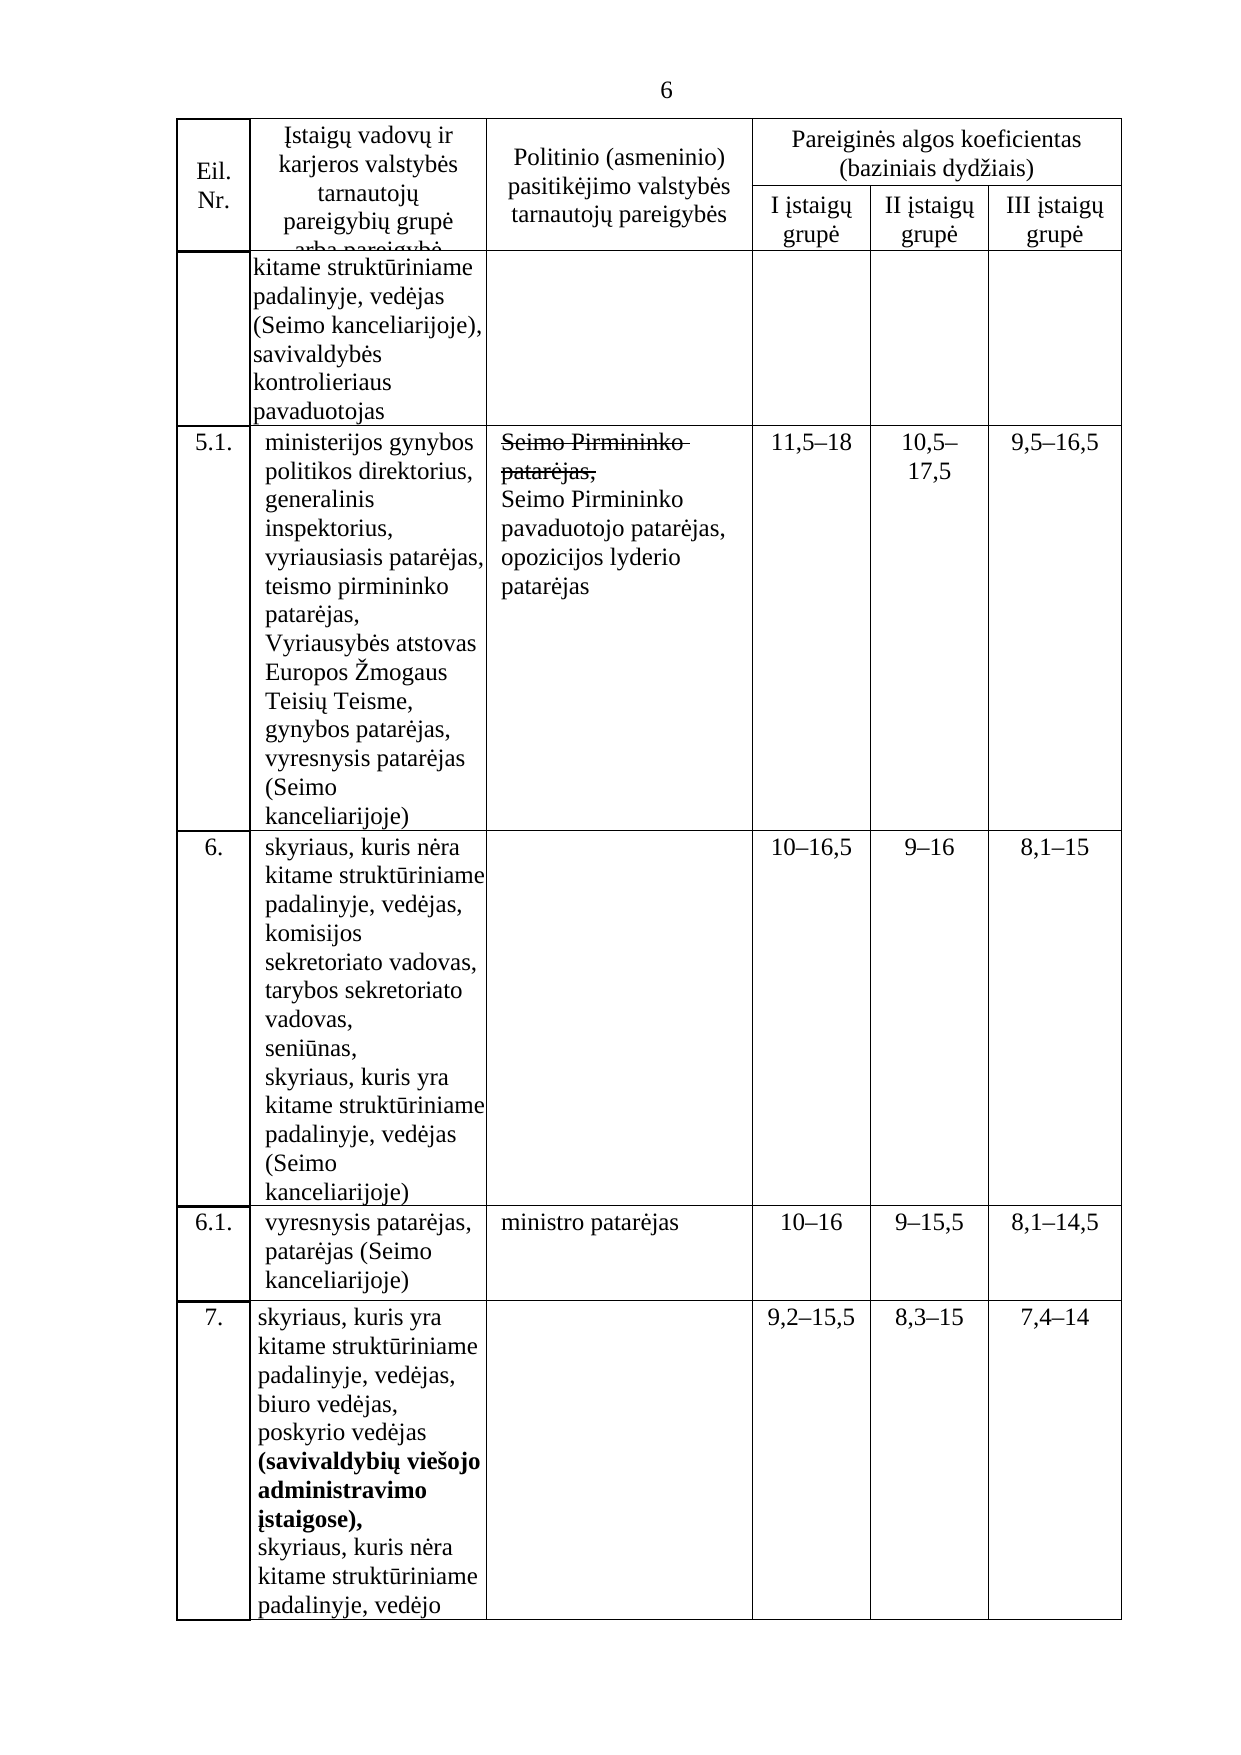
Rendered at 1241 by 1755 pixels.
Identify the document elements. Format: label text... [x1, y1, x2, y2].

table_cell [178, 253, 249, 425]
table_cell 6. [178, 832, 249, 1205]
table_cell [487, 1301, 752, 1619]
table_cell 7. [178, 1303, 249, 1619]
table_cell 9–16 [871, 831, 988, 1205]
table_cell [487, 251, 752, 425]
table_cell [871, 251, 988, 425]
table_cell [487, 831, 752, 1205]
table_cell 10,5–17,5 [871, 426, 988, 829]
table_cell 9–15,5 [871, 1206, 988, 1300]
table_cell skyriaus, kuris yra kitame struktūriniame padalinyje, vedėjas, biuro vedėjas, poskyrio vedėjas (savivaldybių viešojo administravimo įstaigose), skyriaus, kuris nėra kitame struktūriniame padalinyje, vedėjo pavaduotojas (savivaldybių viešojo administravimo įstaigose), seniūno pavaduotojas (biudžetinėje įstaigose) [251, 1301, 486, 1619]
table_header Politinio (asmeninio) pasitikėjimo valstybės tarnautojų pareigybės [487, 119, 752, 250]
table_cell 9,2–15,5 [753, 1301, 870, 1619]
table_cell 6.1. [178, 1208, 249, 1300]
table_cell departamento direktorius, valdybos viršininkas, grupės vadovas, komisijos administracijos direktorius, tarybos administracijos direktorius, įstaigos prie ministerijos kancleris, Seimo komiteto biuro vedėjas (Seimo kanceliarijoje), sekretoriato vedėjas (Seimo kanceliarijoje), skyriaus, kuris nėra kitame struktūriniame padalinyje, vedėjas (Seimo kanceliarijoje), savivaldybės kontrolieriaus pavaduotojas [251, 251, 486, 425]
table_cell 5.1. [178, 427, 249, 829]
table_cell 10–16 [753, 1206, 870, 1300]
table_cell 10–16,5 [753, 831, 870, 1205]
table_cell vyresnysis patarėjas, patarėjas (Seimo kanceliarijoje) [251, 1206, 486, 1300]
table_cell Seimo Pirmininko patarėjas, Seimo Pirmininko pavaduotojo patarėjas, opozicijos lyderio patarėjas [487, 426, 752, 829]
table_cell 8,3–15 [871, 1301, 988, 1619]
table_cell 9,5–16,5 [989, 426, 1121, 829]
table_cell 11,5–18 [753, 426, 870, 829]
table_cell skyriaus, kuris nėra kitame struktūriniame padalinyje, vedėjas, komisijos sekretoriato vadovas, tarybos sekretoriato vadovas, seniūnas, skyriaus, kuris yra kitame struktūriniame padalinyje, vedėjas (Seimo kanceliarijoje) [251, 831, 486, 1205]
table_header Pareiginės algos koeficientas (baziniais dydžiais) [753, 119, 1121, 185]
table_cell III įstaigų grupė [989, 186, 1121, 250]
table_cell I įstaigų grupė [753, 186, 870, 250]
table_header Įstaigų vadovų ir karjeros valstybės tarnautojų pareigybių grupė arba pareigybė [251, 119, 486, 250]
table_cell II įstaigų grupė [871, 186, 988, 250]
table_cell 7,4–14 [989, 1301, 1121, 1619]
table_cell ministerijos gynybos politikos direktorius, generalinis inspektorius, vyriausiasis patarėjas, teismo pirmininko patarėjas, Vyriausybės atstovas Europos Žmogaus Teisių Teisme, gynybos patarėjas, vyresnysis patarėjas (Seimo kanceliarijoje) [251, 426, 486, 829]
table_cell [989, 251, 1121, 425]
table_cell 8,1–15 [989, 831, 1121, 1205]
table_header Eil. Nr. [178, 120, 249, 250]
table_cell ministro patarėjas [487, 1206, 752, 1300]
table_cell 8,1–14,5 [989, 1206, 1121, 1300]
table_cell [753, 251, 870, 425]
